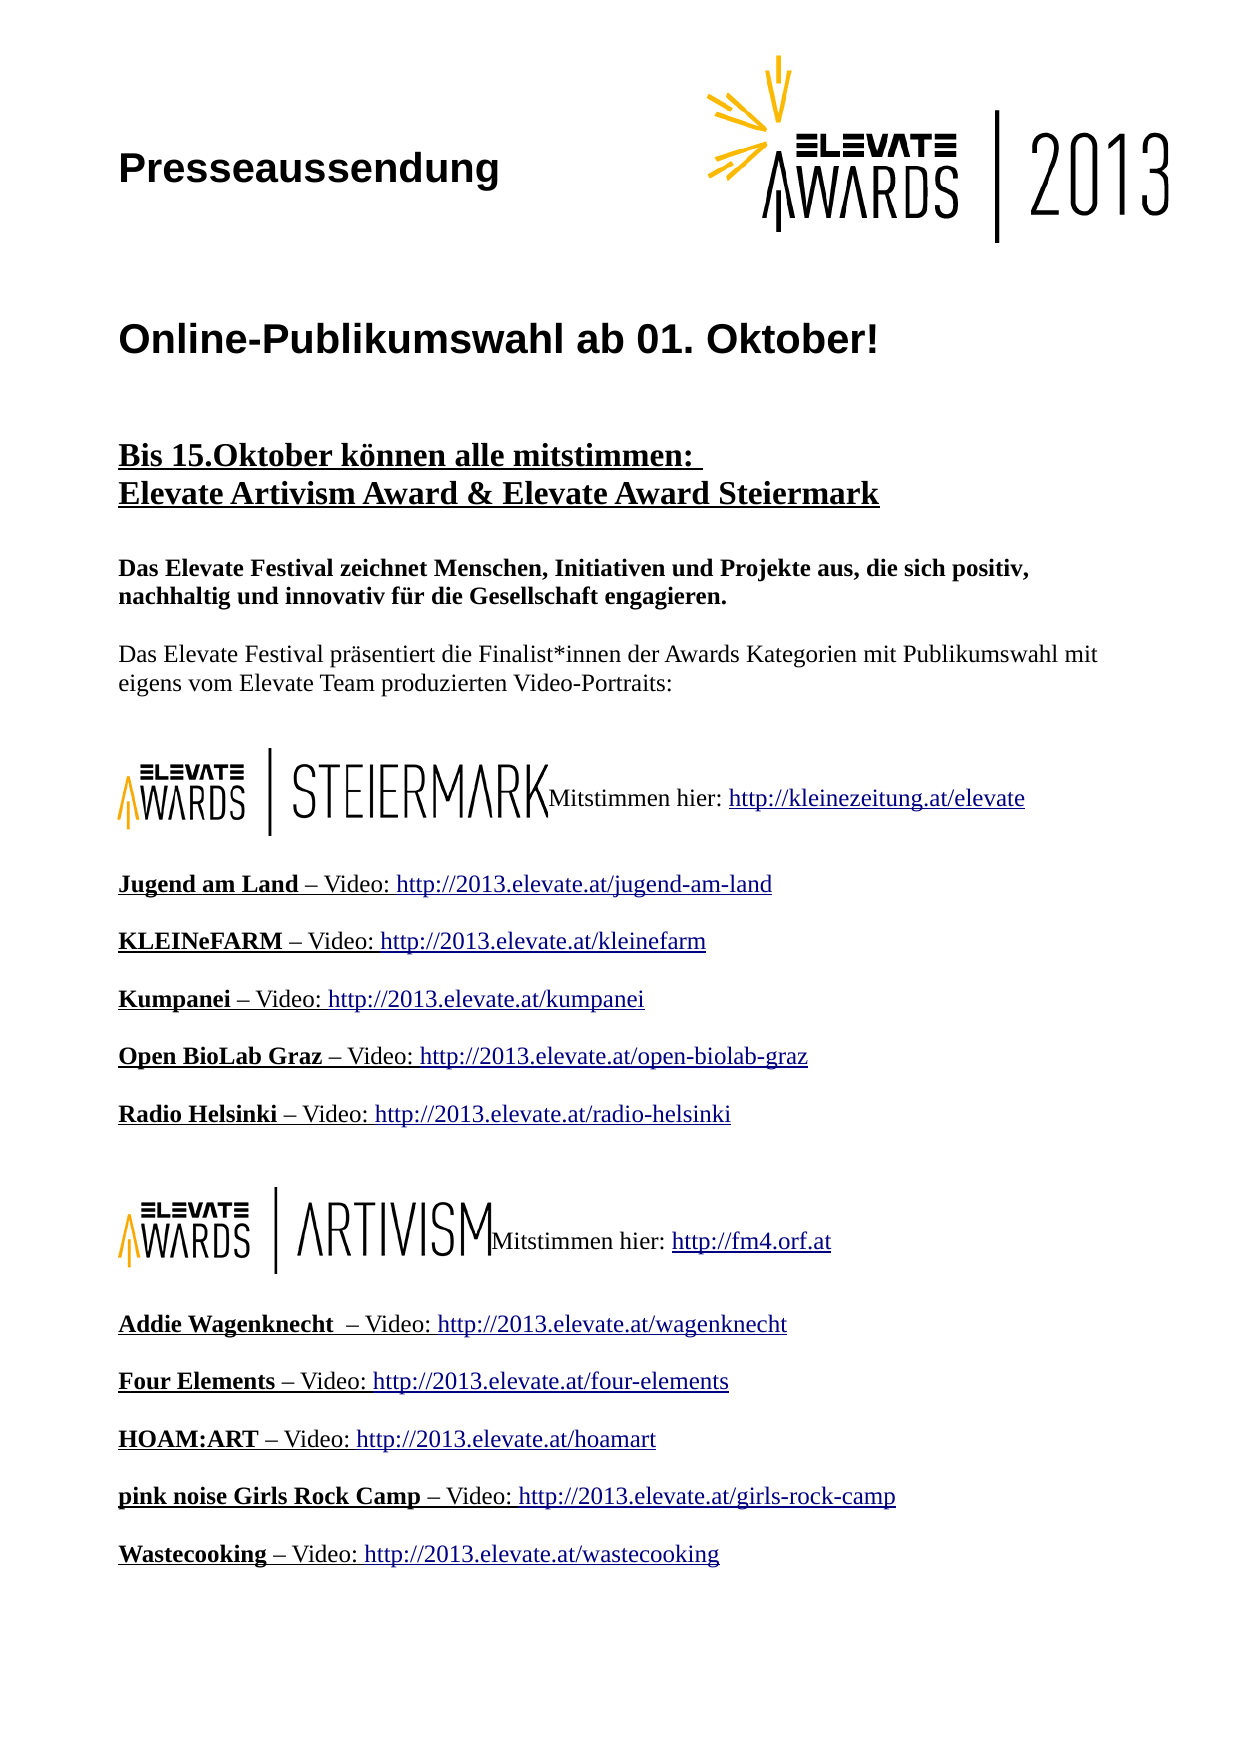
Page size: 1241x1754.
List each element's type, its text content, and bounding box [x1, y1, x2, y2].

text Addie Wagenknecht – Video: http://2013.elevate.at/wagenknecht [118, 1309, 1122, 1338]
subtitle Online-Publikumswahl ab 01. Oktober! [118, 314, 1122, 362]
text HOAM:ART – Video: http://2013.elevate.at/hoamart [118, 1424, 1122, 1453]
text Mitstimmen hier: http://fm4.orf.at [492, 1226, 1122, 1255]
subtitle Presseaussendung [118, 143, 995, 191]
text Jugend am Land – Video: http://2013.elevate.at/jugend-am-land [118, 869, 1122, 898]
subtitle [1097, 143, 1119, 191]
text Radio Helsinki – Video: http://2013.elevate.at/radio-helsinki [118, 1099, 1122, 1128]
text KLEINeFARM – Video: http://2013.elevate.at/kleinefarm [118, 926, 1122, 955]
subtitle [1045, 143, 1071, 191]
text Wastecooking – Video: http://2013.elevate.at/wastecooking [118, 1539, 1122, 1568]
text Das Elevate Festival präsentiert die Finalist*innen der Awards Kategorien mit Publikumswahl mit eigens vom Elevate Team produzierten Video-Portraits: [118, 639, 1122, 696]
text pink noise Girls Rock Camp – Video: http://2013.elevate.at/girls-rock-camp [118, 1481, 1122, 1510]
text Four Elements – Video: http://2013.elevate.at/four-elements [118, 1366, 1122, 1395]
text Bis 15.Oktober können alle mitstimmen: Elevate Artivism Award & Elevate Award Steiermark [118, 435, 1122, 511]
text Mitstimmen hier: http://kleinezeitung.at/elevate [549, 783, 1122, 811]
subtitle [1000, 143, 1054, 191]
subtitle [1076, 143, 1092, 191]
text Das Elevate Festival zeichnet Menschen, Initiativen und Projekte aus, die sich positiv, nachhaltig und innovativ für die Gesellschaft engagieren. [118, 553, 1122, 610]
text Kumpanei – Video: http://2013.elevate.at/kumpanei [118, 955, 1122, 1013]
text Open BioLab Graz – Video: http://2013.elevate.at/open-biolab-graz [118, 1013, 1122, 1070]
